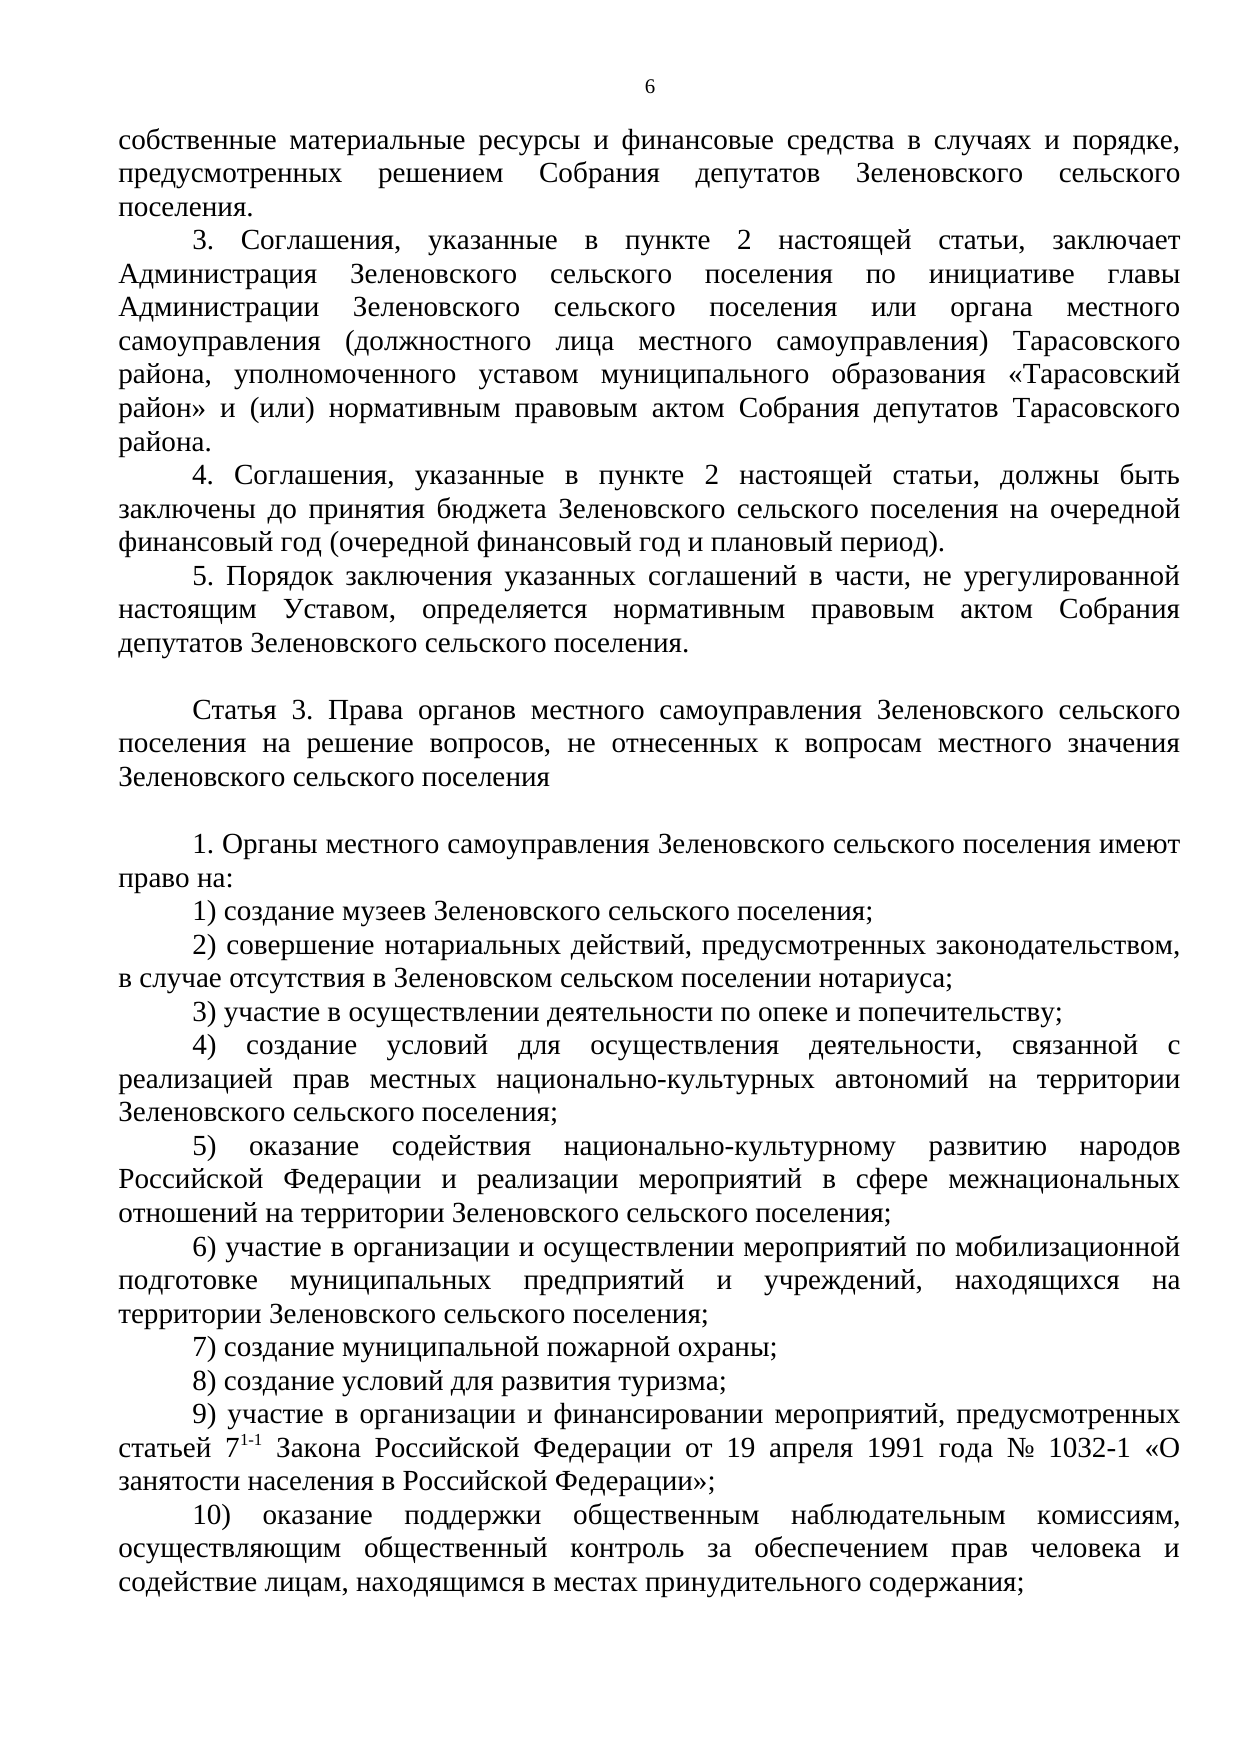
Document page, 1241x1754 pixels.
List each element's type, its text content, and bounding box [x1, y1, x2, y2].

text 3. Соглашения, указанные в пункте 2 настоящей статьи, заключает Администрация Зеленовского сельского поселения по инициативе главы Администрации Зеленовского сельского поселения или органа местного самоуправления (должностного лица местного самоуправления) Тарасовского района, уполномоченного уставом муниципального образования «Тарасовский район» и (или) нормативным правовым актом Собрания депутатов Тарасовского района. [118, 222, 1181, 457]
text 8) создание условий для развития туризма; [118, 1363, 1181, 1396]
text 7) создание муниципальной пожарной охраны; [118, 1329, 1181, 1363]
text 1) создание музеев Зеленовского сельского поселения; [118, 893, 1181, 927]
text 5. Порядок заключения указанных соглашений в части, не урегулированной настоящим Уставом, определяется нормативным правовым актом Собрания депутатов Зеленовского сельского поселения. [118, 558, 1181, 658]
text 9) участие в организации и финансировании мероприятий, предусмотренных статьей 71-1 Закона Российской Федерации от 19 апреля 1991 года № 1032-1 «О занятости населения в Российской Федерации»; [118, 1396, 1181, 1497]
text 1. Органы местного самоуправления Зеленовского сельского поселения имеют право на: [118, 826, 1181, 893]
text 4) создание условий для осуществления деятельности, связанной с реализацией прав местных национально-культурных автономий на территории Зеленовского сельского поселения; [118, 1027, 1181, 1128]
text 10) оказание поддержки общественным наблюдательным комиссиям, осуществляющим общественный контроль за обеспечением прав человека и содействие лицам, находящимся в местах принудительного содержания; [118, 1497, 1181, 1598]
text 4. Соглашения, указанные в пункте 2 настоящей статьи, должны быть заключены до принятия бюджета Зеленовского сельского поселения на очередной финансовый год (очередной финансовый год и плановый период). [118, 457, 1181, 558]
text 2) совершение нотариальных действий, предусмотренных законодательством, в случае отсутствия в Зеленовском сельском поселении нотариуса; [118, 927, 1181, 994]
text 5) оказание содействия национально-культурному развитию народов Российской Федерации и реализации мероприятий в сфере межнациональных отношений на территории Зеленовского сельского поселения; [118, 1128, 1181, 1229]
text 3) участие в осуществлении деятельности по опеке и попечительству; [118, 994, 1181, 1027]
text 6) участие в организации и осуществлении мероприятий по мобилизационной подготовке муниципальных предприятий и учреждений, находящихся на территории Зеленовского сельского поселения; [118, 1229, 1181, 1329]
text собственные материальные ресурсы и финансовые средства в случаях и порядке, предусмотренных решением Собрания депутатов Зеленовского сельского поселения. [118, 122, 1181, 222]
text Статья 3. Права органов местного самоуправления Зеленовского сельского поселения на решение вопросов, не отнесенных к вопросам местного значения Зеленовского сельского поселения [118, 692, 1181, 793]
